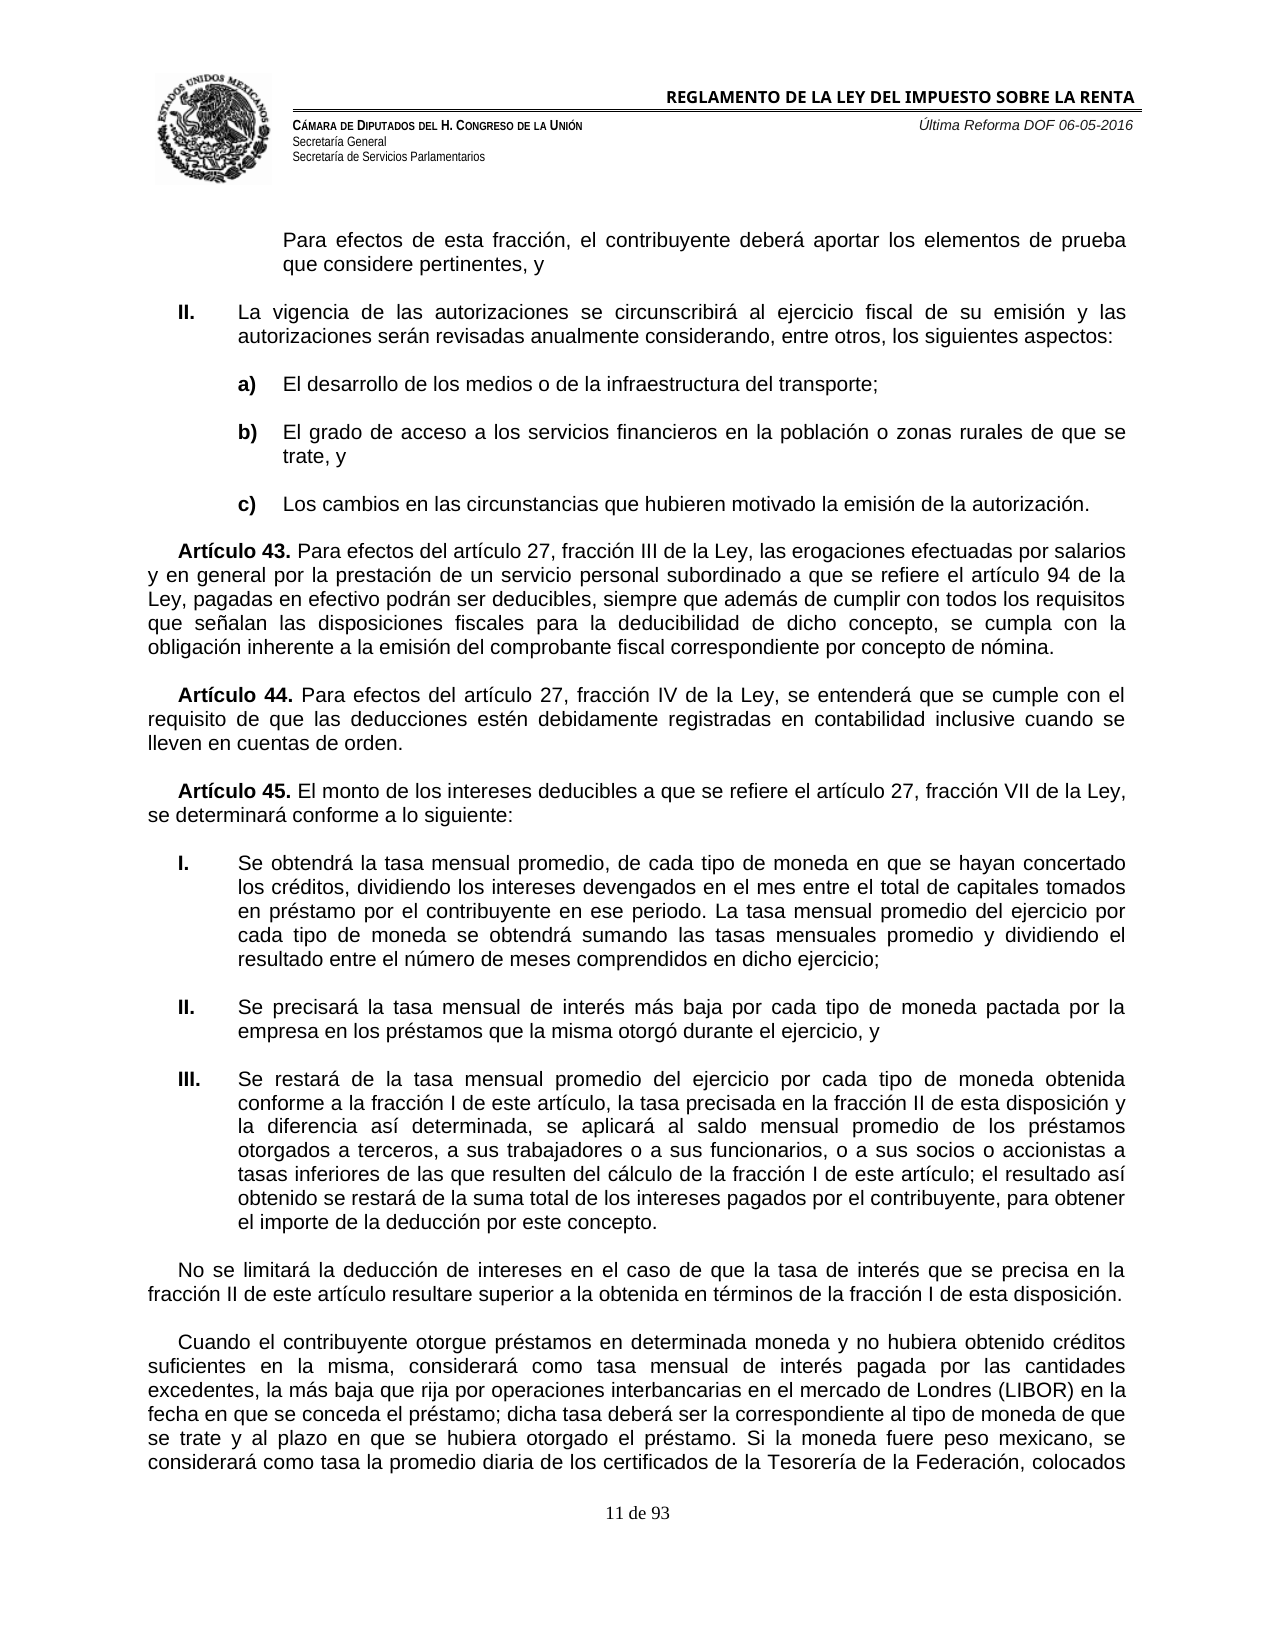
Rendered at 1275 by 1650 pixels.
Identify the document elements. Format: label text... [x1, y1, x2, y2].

text Para efectos de esta fracción, el contribuyente deberá aportar los elementos de prueba que considere pertinentes, y [238, 228, 1127, 276]
text c) Los cambios en las circunstancias que hubieren motivado la emisión de la autorización. [238, 491, 1127, 515]
text I. Se obtendrá la tasa mensual promedio, de cada tipo de moneda en que se hayan concertado los créditos, dividiendo los intereses devengados en el mes entre el total de capitales tomados en préstamo por el contribuyente en ese periodo. La tasa mensual promedio del ejercicio por cada tipo de moneda se obtendrá sumando las tasas mensuales promedio y dividiendo el resultado entre el número de meses comprendidos en dicho ejercicio; [178, 851, 1127, 971]
text a) El desarrollo de los medios o de la infraestructura del transporte; [238, 372, 1127, 396]
text II. La vigencia de las autorizaciones se circunscribirá al ejercicio fiscal de su emisión y las autorizaciones serán revisadas anualmente considerando, entre otros, los siguientes aspectos: [178, 300, 1127, 348]
text Artículo 45. El monto de los intereses deducibles a que se refiere el artículo 27, fracción VII de la Ley, se determinará conforme a lo siguiente: [148, 779, 1127, 827]
text b) El grado de acceso a los servicios financieros en la población o zonas rurales de que se trate, y [238, 419, 1127, 467]
text III. Se restará de la tasa mensual promedio del ejercicio por cada tipo de moneda obtenida conforme a la fracción I de este artículo, la tasa precisada en la fracción II de esta disposición y la diferencia así determinada, se aplicará al saldo mensual promedio de los préstamos otorgados a terceros, a sus trabajadores o a sus funcionarios, o a sus socios o accionistas a tasas inferiores de las que resulten del cálculo de la fracción I de este artículo; el resultado así obtenido se restará de la suma total de los intereses pagados por el contribuyente, para obtener el importe de la deducción por este concepto. [178, 1066, 1127, 1234]
text Artículo 44. Para efectos del artículo 27, fracción IV de la Ley, se entenderá que se cumple con el requisito de que las deducciones estén debidamente registradas en contabilidad inclusive cuando se lleven en cuentas de orden. [148, 683, 1127, 755]
text Artículo 43. Para efectos del artículo 27, fracción III de la Ley, las erogaciones efectuadas por salarios y en general por la prestación de un servicio personal subordinado a que se refiere el artículo 94 de la Ley, pagadas en efectivo podrán ser deducibles, siempre que además de cumplir con todos los requisitos que señalan las disposiciones fiscales para la deducibilidad de dicho concepto, se cumpla con la obligación inherente a la emisión del comprobante fiscal correspondiente por concepto de nómina. [148, 539, 1127, 659]
text No se limitará la deducción de intereses en el caso de que la tasa de interés que se precisa en la fracción II de este artículo resultare superior a la obtenida en términos de la fracción I de esta disposición. [148, 1258, 1127, 1306]
text Cuando el contribuyente otorgue préstamos en determinada moneda y no hubiera obtenido créditos suficientes en la misma, considerará como tasa mensual de interés pagada por las cantidades excedentes, la más baja que rija por operaciones interbancarias en el mercado de Londres (LIBOR) en la fecha en que se conceda el préstamo; dicha tasa deberá ser la correspondiente al tipo de moneda de que se trate y al plazo en que se hubiera otorgado el préstamo. Si la moneda fuere peso mexicano, se considerará como tasa la promedio diaria de los certificados de la Tesorería de la Federación, colocados [148, 1330, 1127, 1474]
text II. Se precisará la tasa mensual de interés más baja por cada tipo de moneda pactada por la empresa en los préstamos que la misma otorgó durante el ejercicio, y [178, 994, 1127, 1042]
